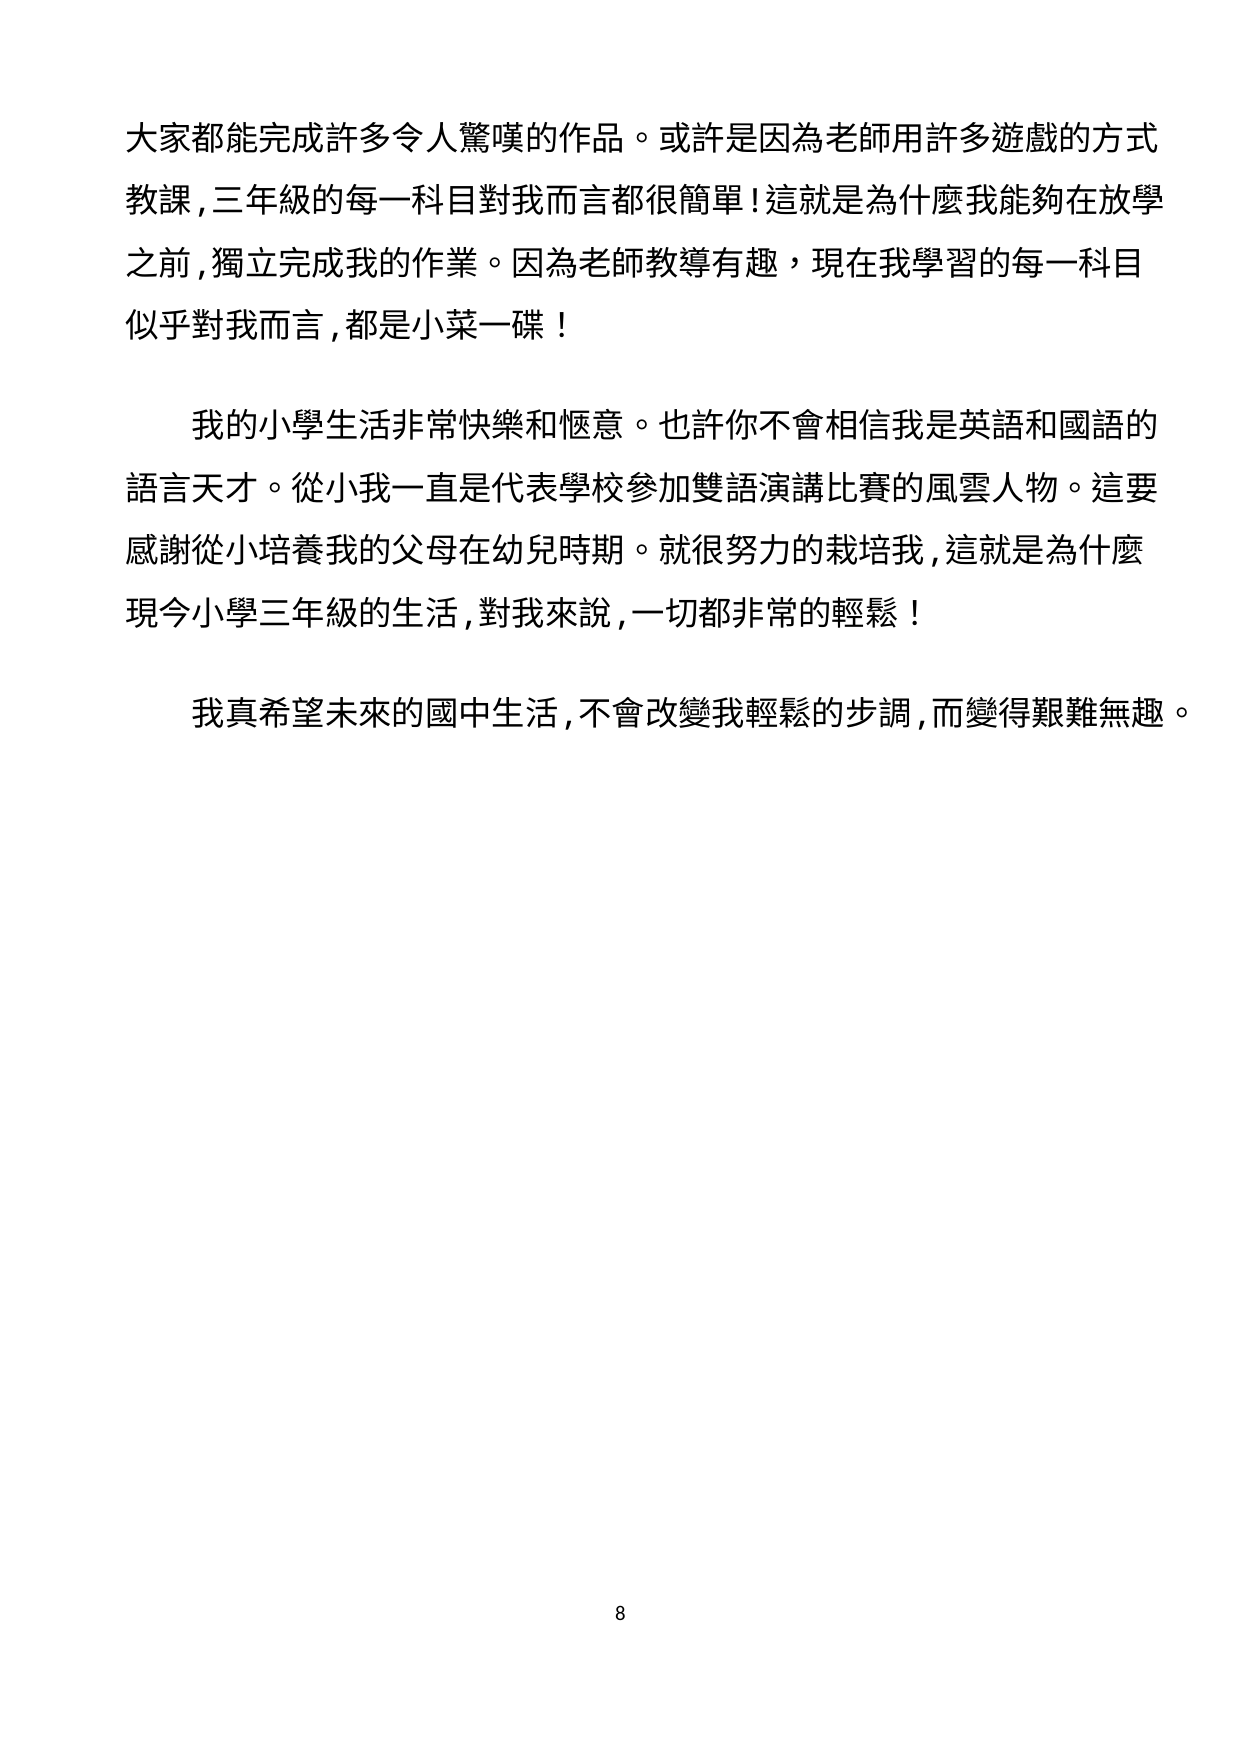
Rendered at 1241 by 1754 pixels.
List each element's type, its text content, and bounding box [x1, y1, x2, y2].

text 我真希望未來的國中生活,不會改變我輕鬆的步調,而變得艱難無趣。 [125, 669, 1165, 794]
text 我的小學生活非常快樂和愜意。也許你不會相信我是英語和國語的語言天才。從小我一直是代表學校參加雙語演講比賽的風雲人物。這要感謝從小培養我的父母在幼兒時期。就很努力的栽培我,這就是為什麼現今小學三年級的生活,對我來說,一切都非常的輕鬆！ [125, 382, 1165, 632]
text 我是一位小學三年的學生。是的,你說的對！我今年十歲。我覺得自己非常幸運，我遇到一位好老師，我同時也在學校結識了很多好朋友。在學校,我們有國語課、數學、社會、美術、音樂和體育課。而我最喜歡的課是體育課的籃球課。在下我可是籃球隊的隊長!無論,放學後或是休息時間, 我們總是很努力地打球接受訓練。在課堂上,我們總是玩得很開心!我的班導-劉老師很溫柔也很漂亮,她是一位很有耐心又有幽默感的好老師,老師的課很有趣，而她總是很會很耐心的鼓勵我們,美勞課大家都能完成許多令人驚嘆的作品。或許是因為老師用許多遊戲的方式教課,三年級的每一科目對我而言都很簡單!這就是為什麼我能夠在放學之前,獨立完成我的作業。因為老師教導有趣，現在我學習的每一科目似乎對我而言,都是小菜一碟！ [125, 94, 1165, 344]
